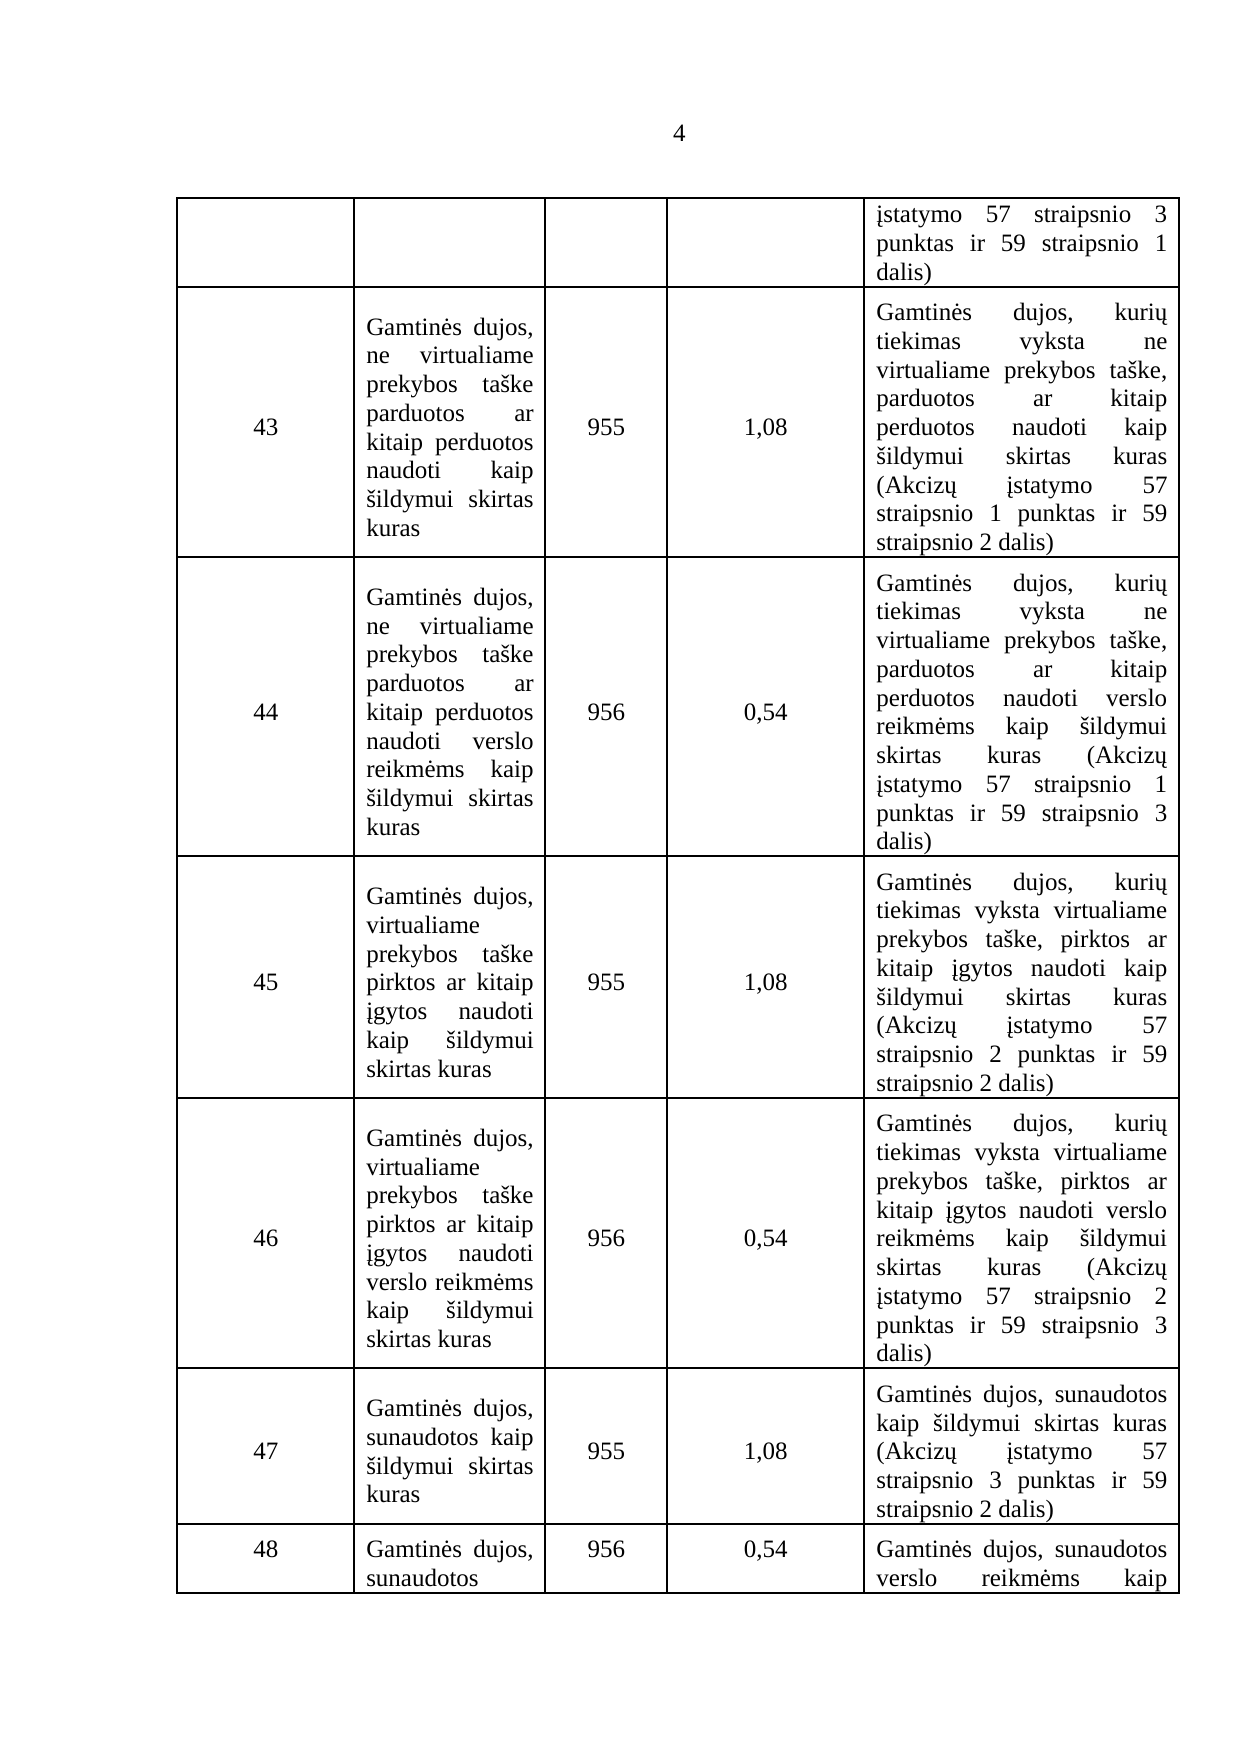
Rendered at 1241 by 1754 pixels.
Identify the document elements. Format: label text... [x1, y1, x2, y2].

table_cell 0,54 [668, 558, 863, 855]
table_cell 955 [546, 1369, 666, 1523]
table_cell 955 [546, 288, 666, 556]
table_cell Gamtinės dujos, kurių tiekimas vyksta virtualiame prekybos taške, pirktos ar kitaip įgytos naudoti kaip šildymui skirtas kuras (Akcizų įstatymo 57 straipsnio 2 punktas ir 59 straipsnio 2 dalis) [865, 857, 1178, 1097]
table_cell Gamtinės dujos, sunaudotos [355, 1525, 544, 1592]
table_cell Gamtinės dujos, sunaudotos verslo reikmėms kaip [865, 1525, 1178, 1592]
table_cell 1,08 [668, 857, 863, 1097]
table_cell Gamtinės dujos, virtualiame prekybos taške pirktos ar kitaip įgytos naudoti verslo reikmėms kaip šildymui skirtas kuras [355, 1099, 544, 1367]
table_cell 46 [178, 1099, 353, 1367]
table_cell 47 [178, 1369, 353, 1523]
table_cell Gamtinės dujos, ne virtualiame prekybos taške parduotos ar kitaip perduotos naudoti kaip šildymui skirtas kuras [355, 288, 544, 556]
table_cell [178, 199, 353, 286]
table_cell Gamtinės dujos, kurių tiekimas vyksta virtualiame prekybos taške, pirktos ar kitaip įgytos naudoti verslo reikmėms kaip šildymui skirtas kuras (Akcizų įstatymo 57 straipsnio 2 punktas ir 59 straipsnio 3 dalis) [865, 1099, 1178, 1367]
table_cell 956 [546, 558, 666, 855]
table_cell [355, 199, 544, 286]
table_cell Gamtinės dujos, kurių tiekimas vyksta ne virtualiame prekybos taške, parduotos ar kitaip perduotos naudoti verslo reikmėms kaip šildymui skirtas kuras (Akcizų įstatymo 57 straipsnio 1 punktas ir 59 straipsnio 3 dalis) [865, 558, 1178, 855]
table_cell [546, 199, 666, 286]
table_cell 43 [178, 288, 353, 556]
table_cell 0,54 [668, 1099, 863, 1367]
table_cell Gamtinės dujos, kurių tiekimas vyksta ne virtualiame prekybos taške, parduotos ar kitaip perduotos naudoti kaip šildymui skirtas kuras (Akcizų įstatymo 57 straipsnio 1 punktas ir 59 straipsnio 2 dalis) [865, 288, 1178, 556]
table_cell 1,08 [668, 288, 863, 556]
table_cell įstatymo 57 straipsnio 3 punktas ir 59 straipsnio 1 dalis) [865, 199, 1178, 286]
table_cell 956 [546, 1099, 666, 1367]
table_cell 45 [178, 857, 353, 1097]
table_cell 48 [178, 1525, 353, 1592]
table_cell 955 [546, 857, 666, 1097]
table_cell 44 [178, 558, 353, 855]
table_cell Gamtinės dujos, virtualiame prekybos taške pirktos ar kitaip įgytos naudoti kaip šildymui skirtas kuras [355, 857, 544, 1097]
table_cell Gamtinės dujos, sunaudotos kaip šildymui skirtas kuras [355, 1369, 544, 1523]
table_cell 956 [546, 1525, 666, 1592]
table_cell 1,08 [668, 1369, 863, 1523]
table_cell Gamtinės dujos, ne virtualiame prekybos taške parduotos ar kitaip perduotos naudoti verslo reikmėms kaip šildymui skirtas kuras [355, 558, 544, 855]
table_cell 0,54 [668, 1525, 863, 1592]
table_cell Gamtinės dujos, sunaudotos kaip šildymui skirtas kuras (Akcizų įstatymo 57 straipsnio 3 punktas ir 59 straipsnio 2 dalis) [865, 1369, 1178, 1523]
table_cell [668, 199, 863, 286]
